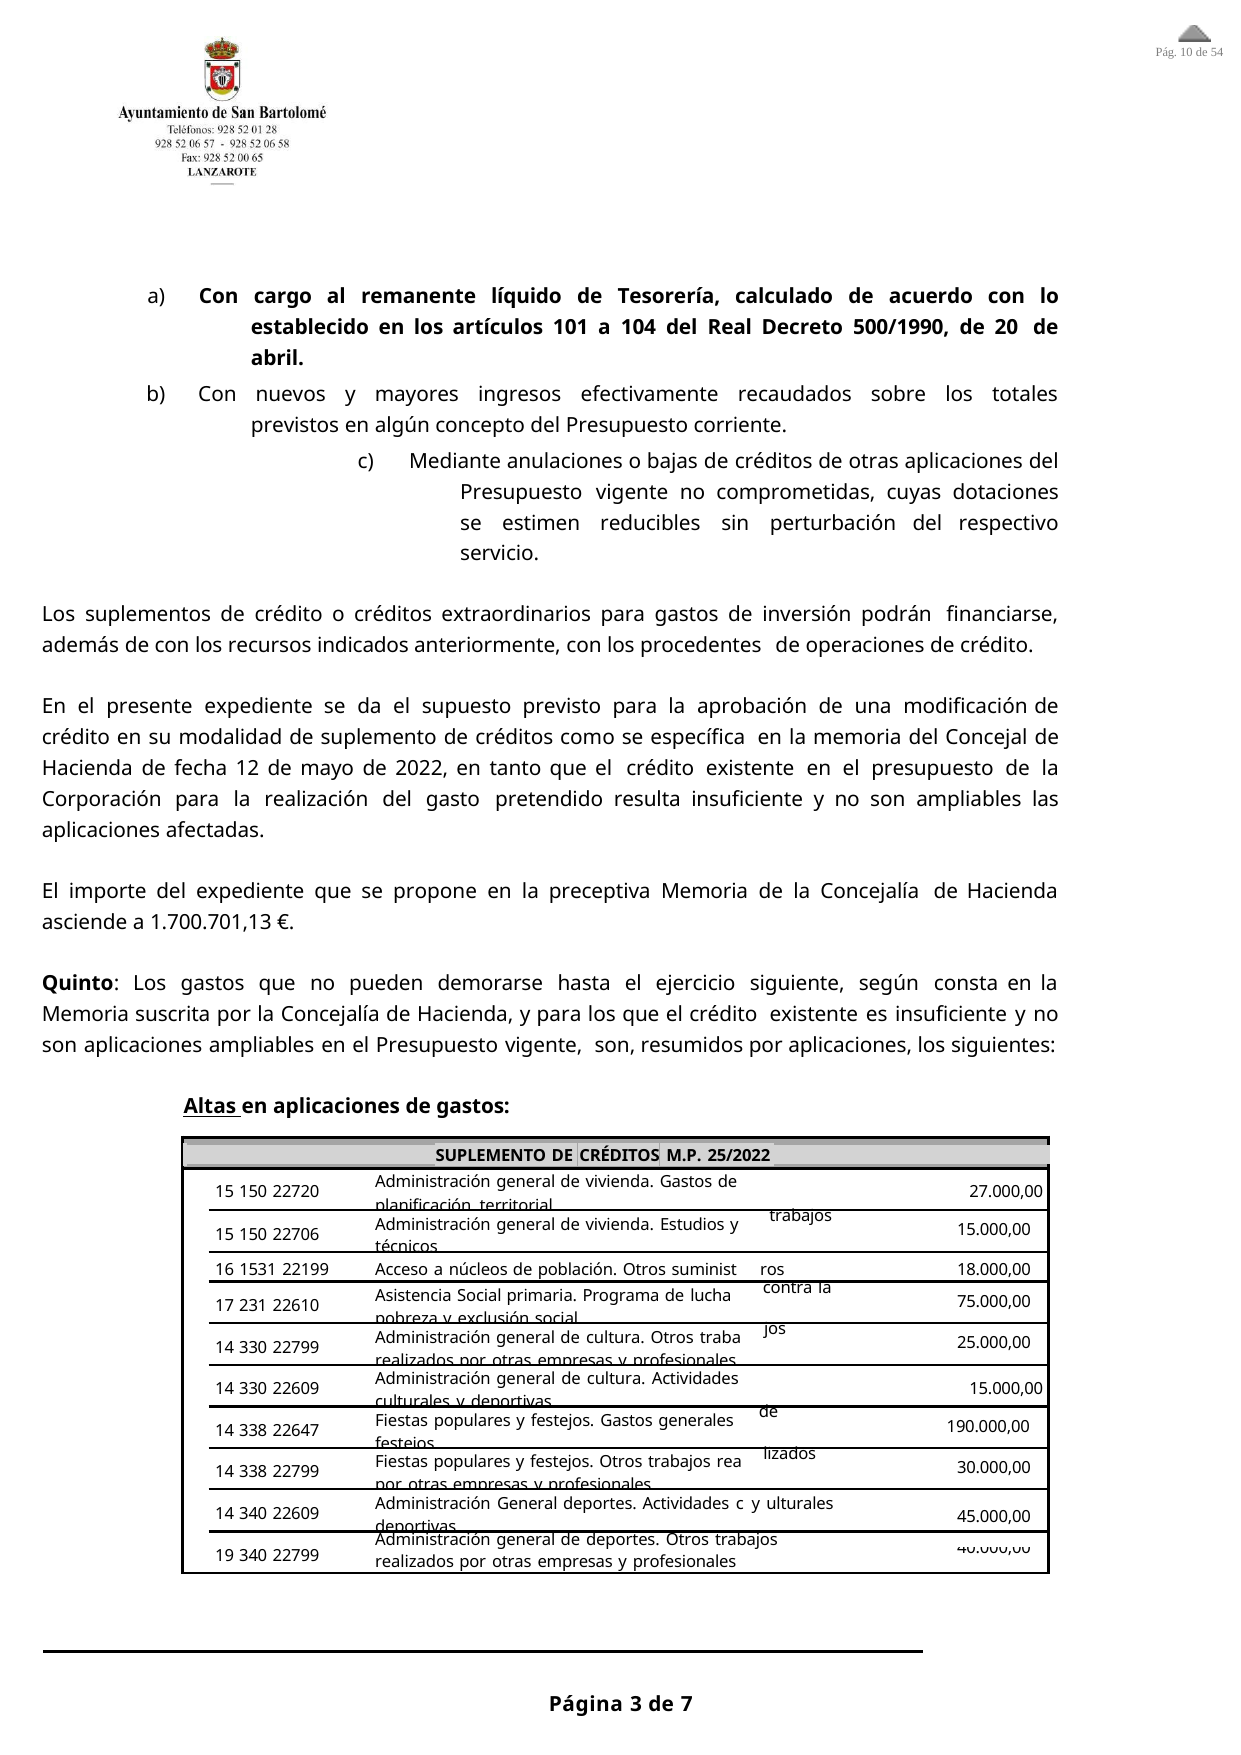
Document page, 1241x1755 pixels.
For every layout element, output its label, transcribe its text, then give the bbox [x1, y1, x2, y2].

table_cell [184, 1170, 208, 1572]
table_cell Administración general de vivienda. Estudios y técnicos [353, 1211, 761, 1251]
text Página 3 de 7 [322, 1689, 918, 1717]
table_cell ulturales 45.000,00 [761, 1490, 1047, 1530]
table_cell 14 330 22609 [209, 1366, 353, 1405]
table_cell jos 25.000,00 [761, 1324, 1047, 1364]
table_cell trabajos 15.000,00 [761, 1211, 1047, 1251]
table_cell contra la 75.000,00 [761, 1283, 1047, 1322]
picture [116, 36, 329, 186]
table_cell Fiestas populares y festejos. Otros trabajos rea por otras empresas y profesionales [353, 1449, 761, 1488]
text Altas en aplicaciones de gastos: [183, 1091, 1232, 1120]
table_cell Administración general de cultura. Actividades culturales y deportivas [353, 1366, 761, 1405]
table_cell 14 340 22609 [209, 1490, 353, 1530]
table_cell de 190.000,00 [761, 1408, 1047, 1447]
table_cell Administración general de cultura. Otros traba realizados por otras empresas y profesionales [353, 1324, 761, 1364]
text Quinto: Los gastos que no pueden demorarse hasta el ejercicio siguiente, según consta en la Memoria suscrita por la Concejalía de Hacienda, y para los que el crédito existente es insuficiente y no son aplicaciones ampliables en el Presupuesto vigente, son, resumidos por aplicaciones, los siguientes: [42, 968, 1059, 1059]
table_cell 19 340 22799 [209, 1533, 353, 1572]
text Los suplementos de crédito o créditos extraordinarios para gastos de inversión podrán financiarse, además de con los recursos indicados anteriormente, con los procedentes de operaciones de crédito. [42, 599, 1059, 659]
list Con cargo al remanente líquido de Tesorería, calculado de acuerdo con lo establecido en los artículos 101 a 104 del Real Decreto 500/1990, de 20 de abril. [147, 281, 1059, 371]
table_cell 16 1531 22199 [209, 1253, 353, 1280]
table_cell Asistencia Social primaria. Programa de lucha pobreza y exclusión social [353, 1283, 761, 1322]
table_cell Fiestas populares y festejos. Gastos generales festejos [353, 1408, 761, 1447]
table_cell Acceso a núcleos de población. Otros suminist [353, 1253, 761, 1280]
table_cell 15 150 22720 [209, 1170, 353, 1209]
table_header SUPLEMENTO DE CRÉDITOS M.P. 25/2022 [184, 1139, 1047, 1167]
table_cell Administración general de vivienda. Gastos de planificación territorial [353, 1170, 761, 1209]
picture [1177, 25, 1211, 42]
table_cell 27.000,00 [761, 1170, 1047, 1209]
table_cell 14 338 22647 [209, 1408, 353, 1447]
table_cell Administración General deportes. Actividades c y deportivas [353, 1490, 761, 1530]
text El importe del expediente que se propone en la preceptiva Memoria de la Concejalía de Hacienda asciende a 1.700.701,13 €. [42, 877, 1059, 936]
table_cell 15.000,00 [761, 1366, 1047, 1405]
text En el presente expediente se da el supuesto previsto para la aprobación de una modificación de crédito en su modalidad de suplemento de créditos como se específica en la memoria del Concejal de Hacienda de fecha 12 de mayo de 2022, en tanto que el crédito existente en el presupuesto de la Corporación para la realización del gasto pretendido resulta insuficiente y no son ampliables las aplicaciones afectadas. [42, 691, 1059, 843]
table_cell ros 18.000,00 [761, 1253, 1047, 1280]
table_cell lizados 30.000,00 [761, 1449, 1047, 1488]
list Mediante anulaciones o bajas de créditos de otras aplicaciones del Presupuesto vigente no comprometidas, cuyas dotaciones se estimen reducibles sin perturbación del respectivo servicio. [357, 446, 1059, 567]
table_cell Administración general de deportes. Otros trabajos realizados por otras empresas y profesionales 40.000,00 [353, 1533, 1047, 1572]
table_cell 15 150 22706 [209, 1211, 353, 1251]
table_cell 14 338 22799 [209, 1449, 353, 1488]
table_cell 17 231 22610 [209, 1283, 353, 1322]
list Con nuevos y mayores ingresos efectivamente recaudados sobre los totales previstos en algún concepto del Presupuesto corriente. [146, 379, 1058, 438]
table_cell 14 330 22799 [209, 1324, 353, 1364]
